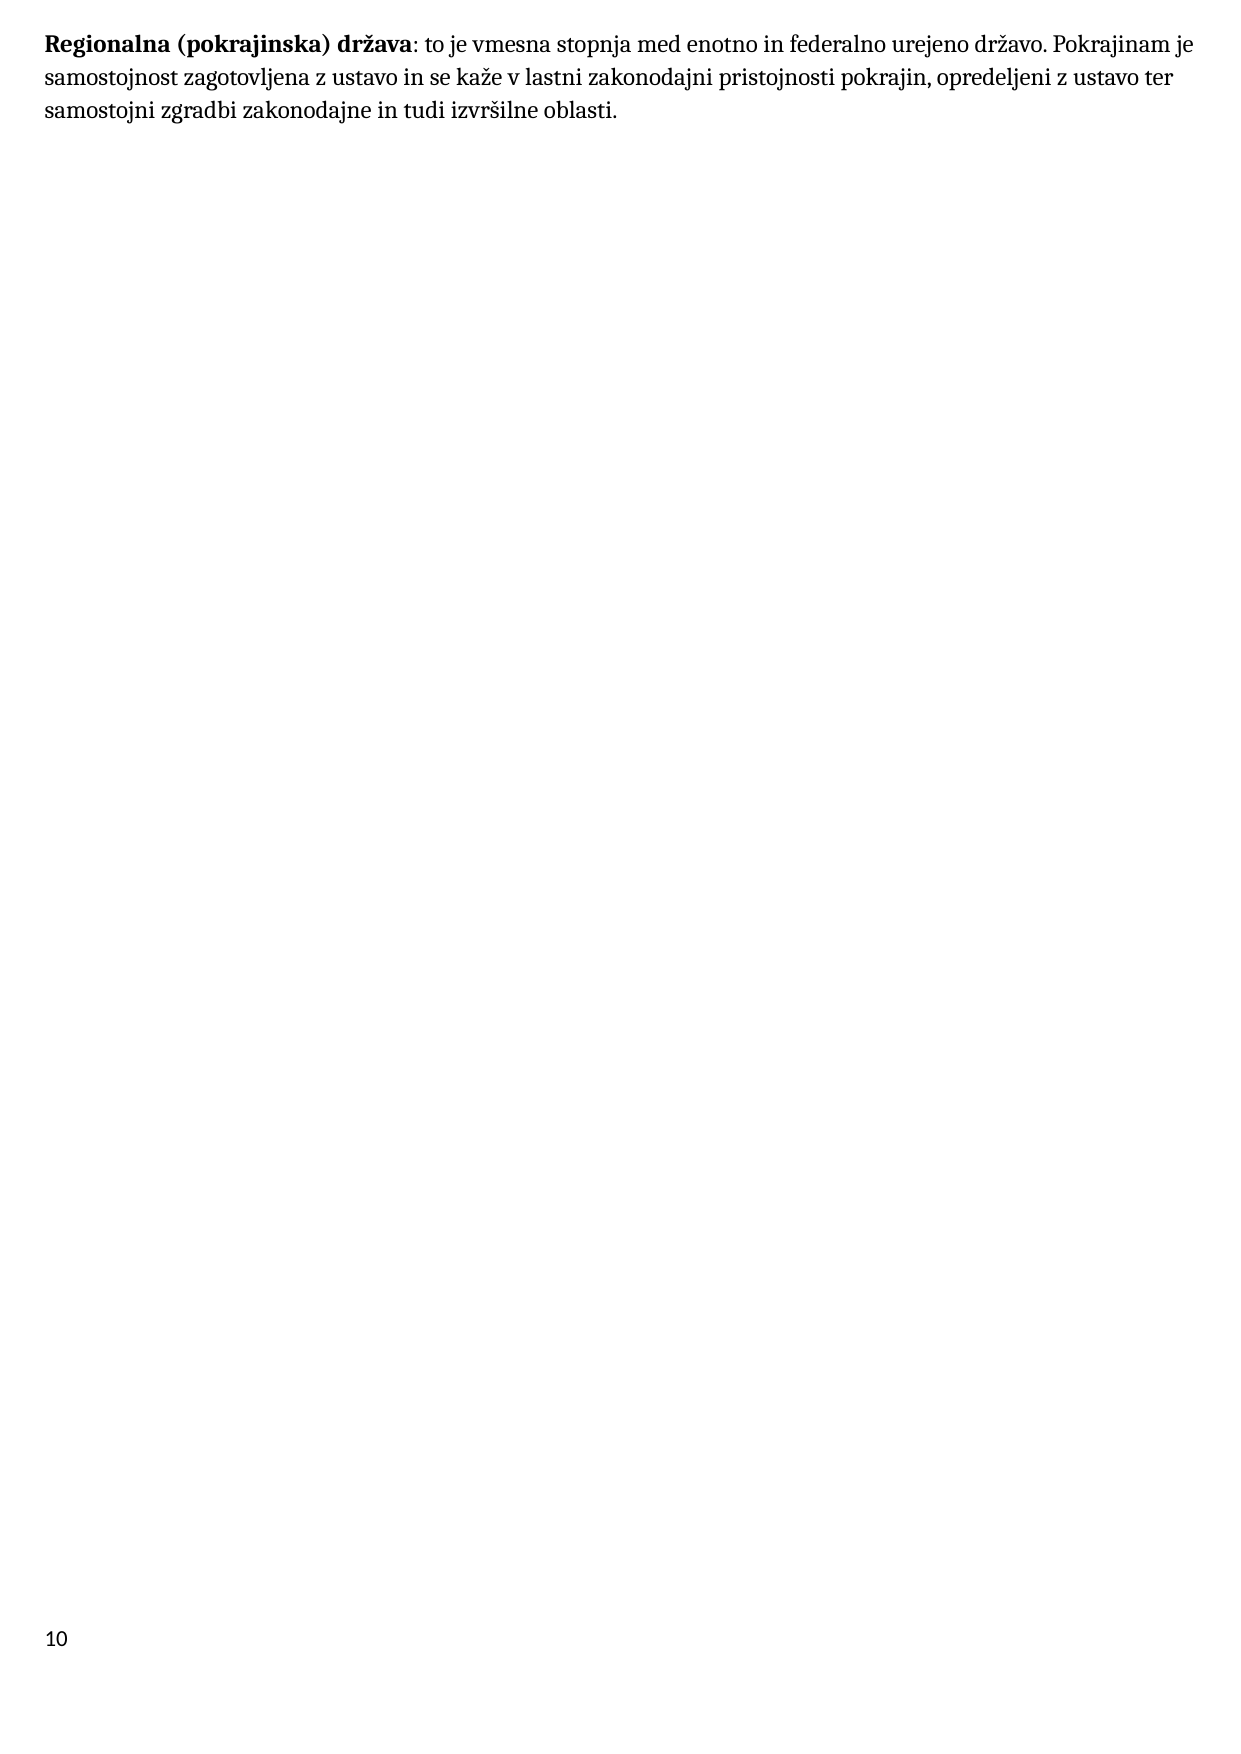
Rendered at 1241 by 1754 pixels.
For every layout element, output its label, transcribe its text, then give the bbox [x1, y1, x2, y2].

text Regionalna (pokrajinska) država: to je vmesna stopnja med enotno in federalno urejeno državo. Pokrajinam je samostojnost zagotovljena z ustavo in se kaže v lastni zakonodajni pristojnosti pokrajin, opredeljeni z ustavo ter samostojni zgradbi zakonodajne in tudi izvršilne oblasti. [44, 29, 1196, 124]
